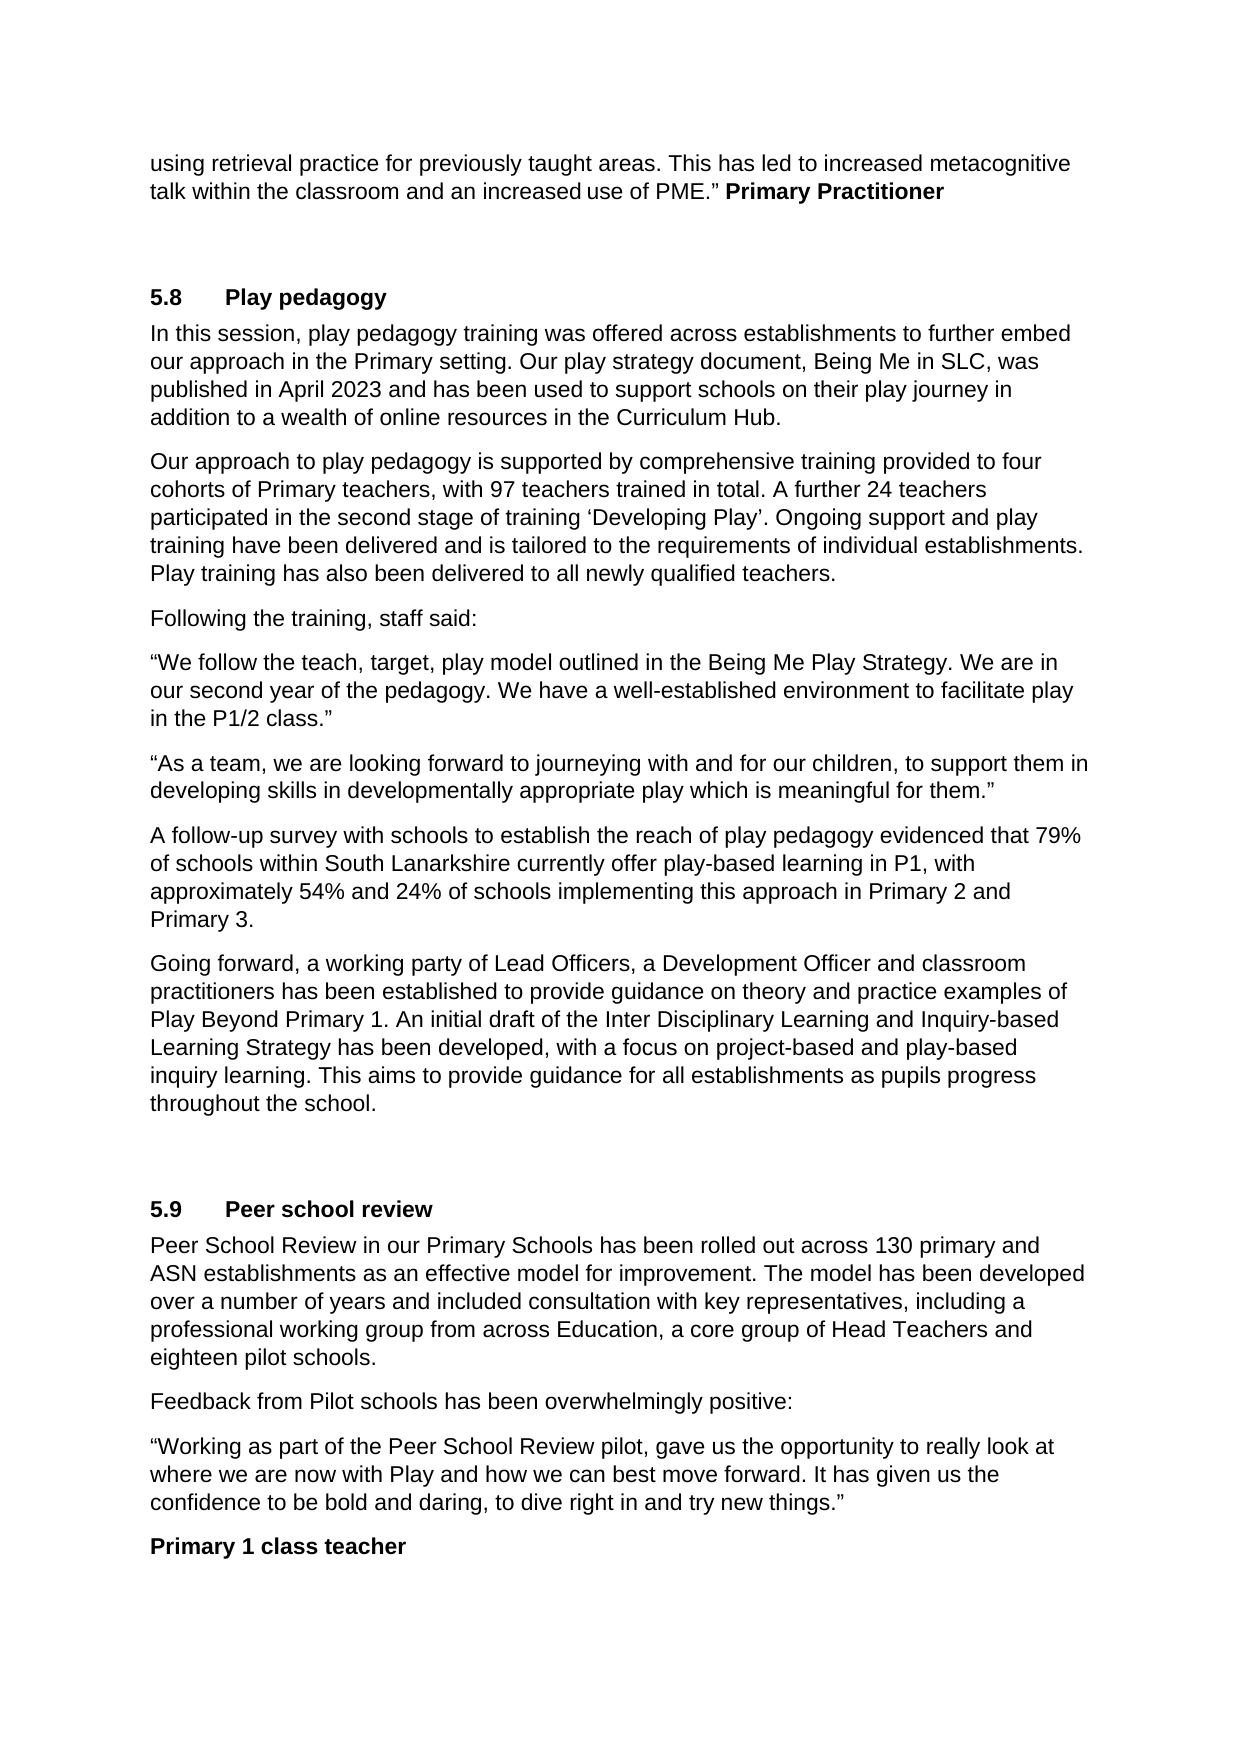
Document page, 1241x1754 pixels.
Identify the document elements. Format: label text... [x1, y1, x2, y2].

text “Working as part of the Peer School Review pilot, gave us the opportunity to really look at where we are now with Play and how we can best move forward. It has given us the confidence to be bold and daring, to dive right in and try new things.” [150, 1433, 1090, 1515]
text using retrieval practice for previously taught areas. This has led to increased metacognitive talk within the classroom and an increased use of PME.” Primary Practitioner [150, 150, 1090, 204]
text Following the training, staff said: [150, 604, 1090, 631]
text Our approach to play pedagogy is supported by comprehensive training provided to four cohorts of Primary teachers, with 97 teachers trained in total. A further 24 teachers participated in the second stage of training ‘Developing Play’. Ongoing support and play training have been delivered and is tailored to the requirements of individual establishments. Play training has also been delivered to all newly qualified teachers. [150, 448, 1090, 586]
text Feedback from Pilot schools has been overwhelmingly positive: [150, 1388, 1090, 1415]
text A follow-up survey with schools to establish the reach of play pedagogy evidenced that 79% of schools within South Lanarkshire currently offer play-based learning in P1, with approximately 54% and 24% of schools implementing this approach in Primary 2 and Primary 3. [150, 822, 1090, 932]
text In this session, play pedagogy training was offered across establishments to further embed our approach in the Primary setting. Our play strategy document, Being Me in SLC, was published in April 2023 and has been used to support schools on their play journey in addition to a wealth of online resources in the Curriculum Hub. [150, 320, 1090, 430]
text “We follow the teach, target, play model outlined in the Being Me Play Strategy. We are in our second year of the pedagogy. We have a well-established environment to facilitate play in the P1/2 class.” [150, 649, 1090, 731]
text Going forward, a working party of Lead Officers, a Development Officer and classroom practitioners has been established to provide guidance on theory and practice examples of Play Beyond Primary 1. An initial draft of the Inter Disciplinary Learning and Inquiry-based Learning Strategy has been developed, with a focus on project-based and play-based inquiry learning. This aims to provide guidance for all establishments as pupils progress throughout the school. [150, 950, 1090, 1116]
text Primary 1 class teacher [150, 1533, 1090, 1560]
subtitle Play pedagogy [150, 284, 1090, 310]
text Peer School Review in our Primary Schools has been rolled out across 130 primary and ASN establishments as an effective model for improvement. The model has been developed over a number of years and included consultation with key representatives, including a professional working group from across Education, a core group of Head Teachers and eighteen pilot schools. [150, 1232, 1090, 1370]
text “As a team, we are looking forward to journeying with and for our children, to support them in developing skills in developmentally appropriate play which is meaningful for them.” [150, 749, 1090, 804]
subtitle Peer school review [150, 1196, 1090, 1222]
